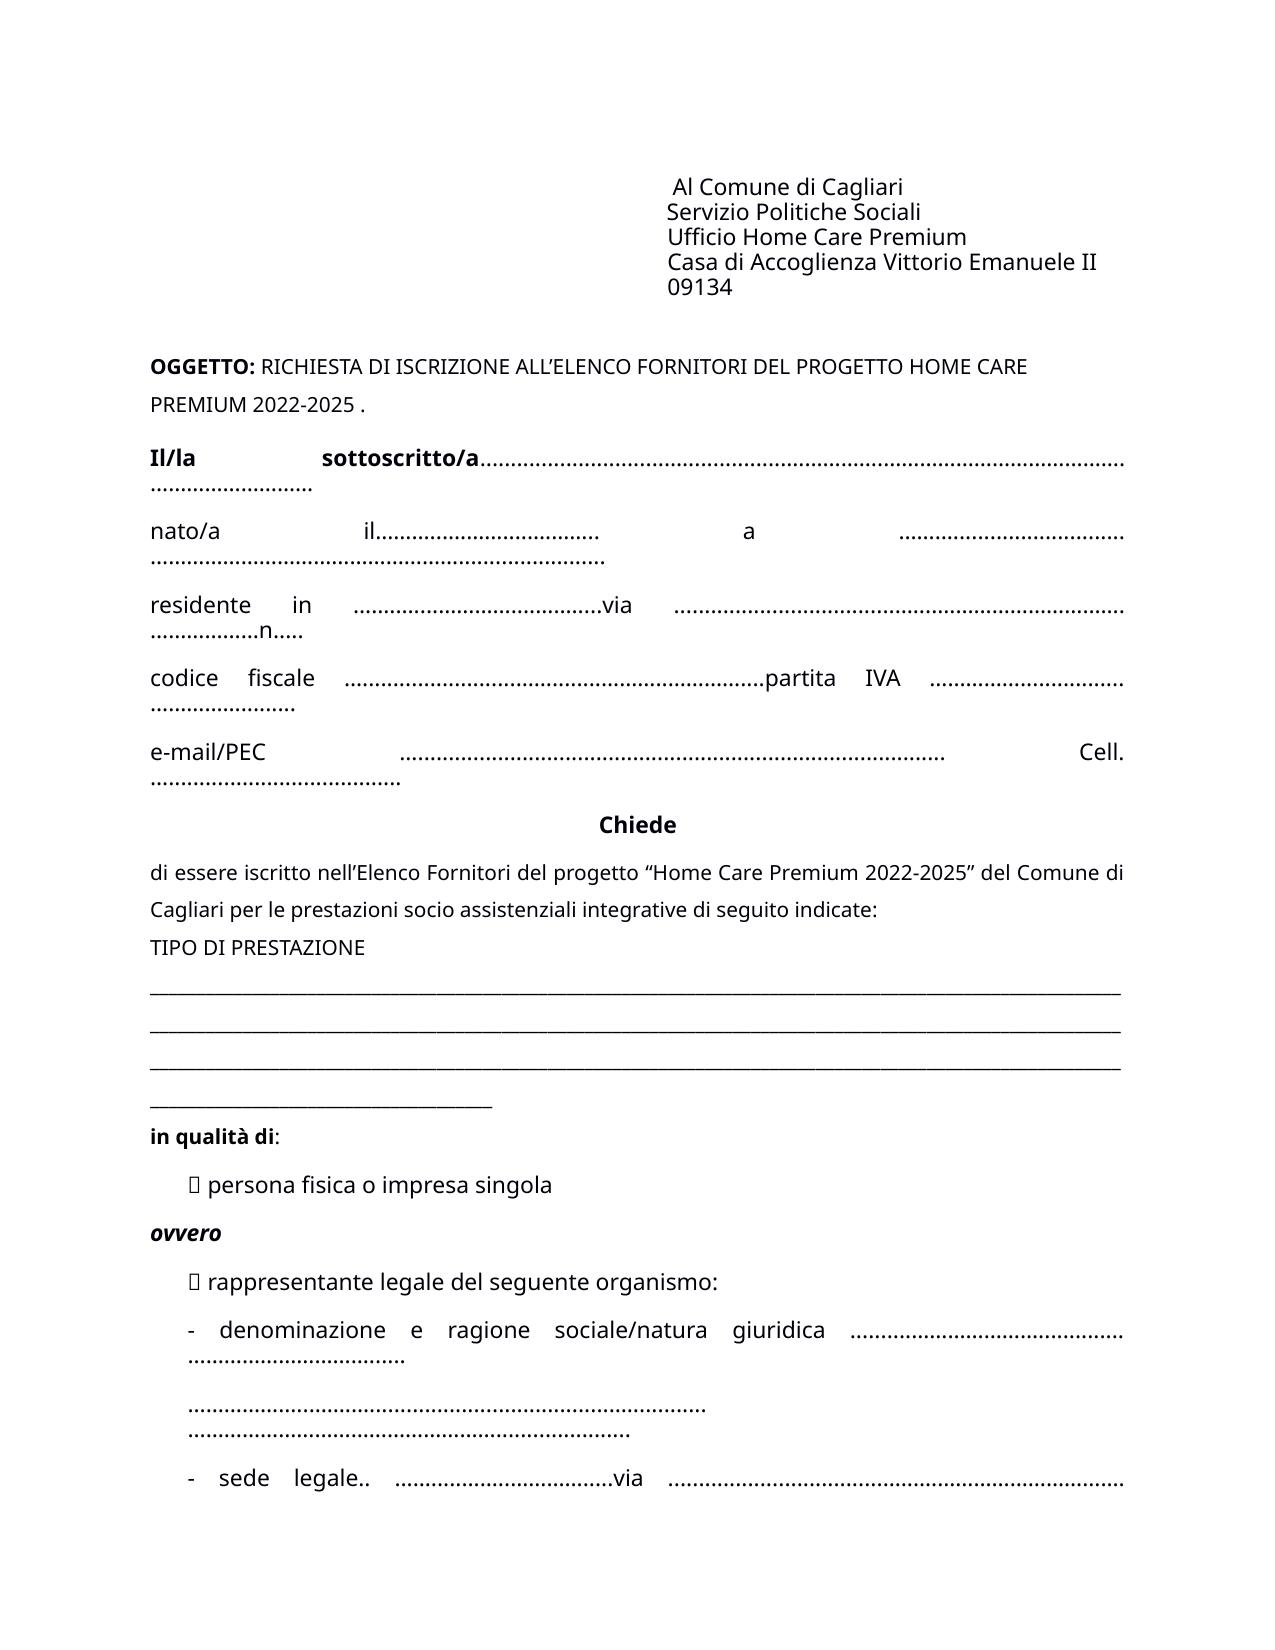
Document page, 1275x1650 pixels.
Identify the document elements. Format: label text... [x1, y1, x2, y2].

text - sede legale.. …….....……..………….....via ...................................…...……………………………. [187, 1466, 1125, 1491]
text Casa di Accoglienza Vittorio Emanuele II [150, 250, 1125, 275]
text Al Comune di Cagliari [150, 175, 1125, 200]
text ︚ rappresentante legale del seguente organismo: [150, 1270, 1125, 1295]
text OGGETTO: RICHIESTA DI ISCRIZIONE ALL’ELENCO FORNITORI DEL PROGETTO HOME CARE PREMIUM 2022-2025 . [150, 344, 1125, 419]
text ovvero [150, 1222, 1125, 1247]
text ………………...……….......................................….............……………………………………………...................... [187, 1392, 1125, 1442]
text Servizio Politiche Sociali [592, 200, 1125, 225]
text nato/a il………...……….....……….. a ………............................……………………………………………........................ [150, 519, 1125, 569]
text e-mail/PEC …...................................................................................... Cell. …...................................... [150, 740, 1125, 790]
text ________________________________________________________________________________________________________________________________________________________________________________________________________________________________________________________________________________________________________________________________________________________________ [150, 963, 1125, 1113]
text 09134 [150, 275, 1125, 300]
text ︚ persona fisica o impresa singola [150, 1173, 1125, 1198]
text Chiede [150, 814, 1125, 839]
text TIPO DI PRESTAZIONE [150, 925, 1125, 963]
text Ufficio Home Care Premium [150, 225, 1125, 250]
text - denominazione e ragione sociale/natura giuridica ..........……………….….............…………………………...... [187, 1319, 1125, 1369]
text codice fiscale ….........................……........………..…………....partita IVA …………….................……………......... [150, 667, 1125, 717]
text di essere iscritto nell’Elenco Fornitori del progetto “Home Care Premium 2022-2025” del Comune di Cagliari per le prestazioni socio assistenziali integrative di seguito indicate: [150, 850, 1125, 925]
text Il/la sottoscritto/a...............................…................…………….………………………………….……………………… [150, 446, 1125, 496]
text in qualità di: [150, 1125, 1125, 1150]
text residente in ……..…...…………....…….....via .....................................…...………………………….………………n..... [150, 593, 1125, 643]
